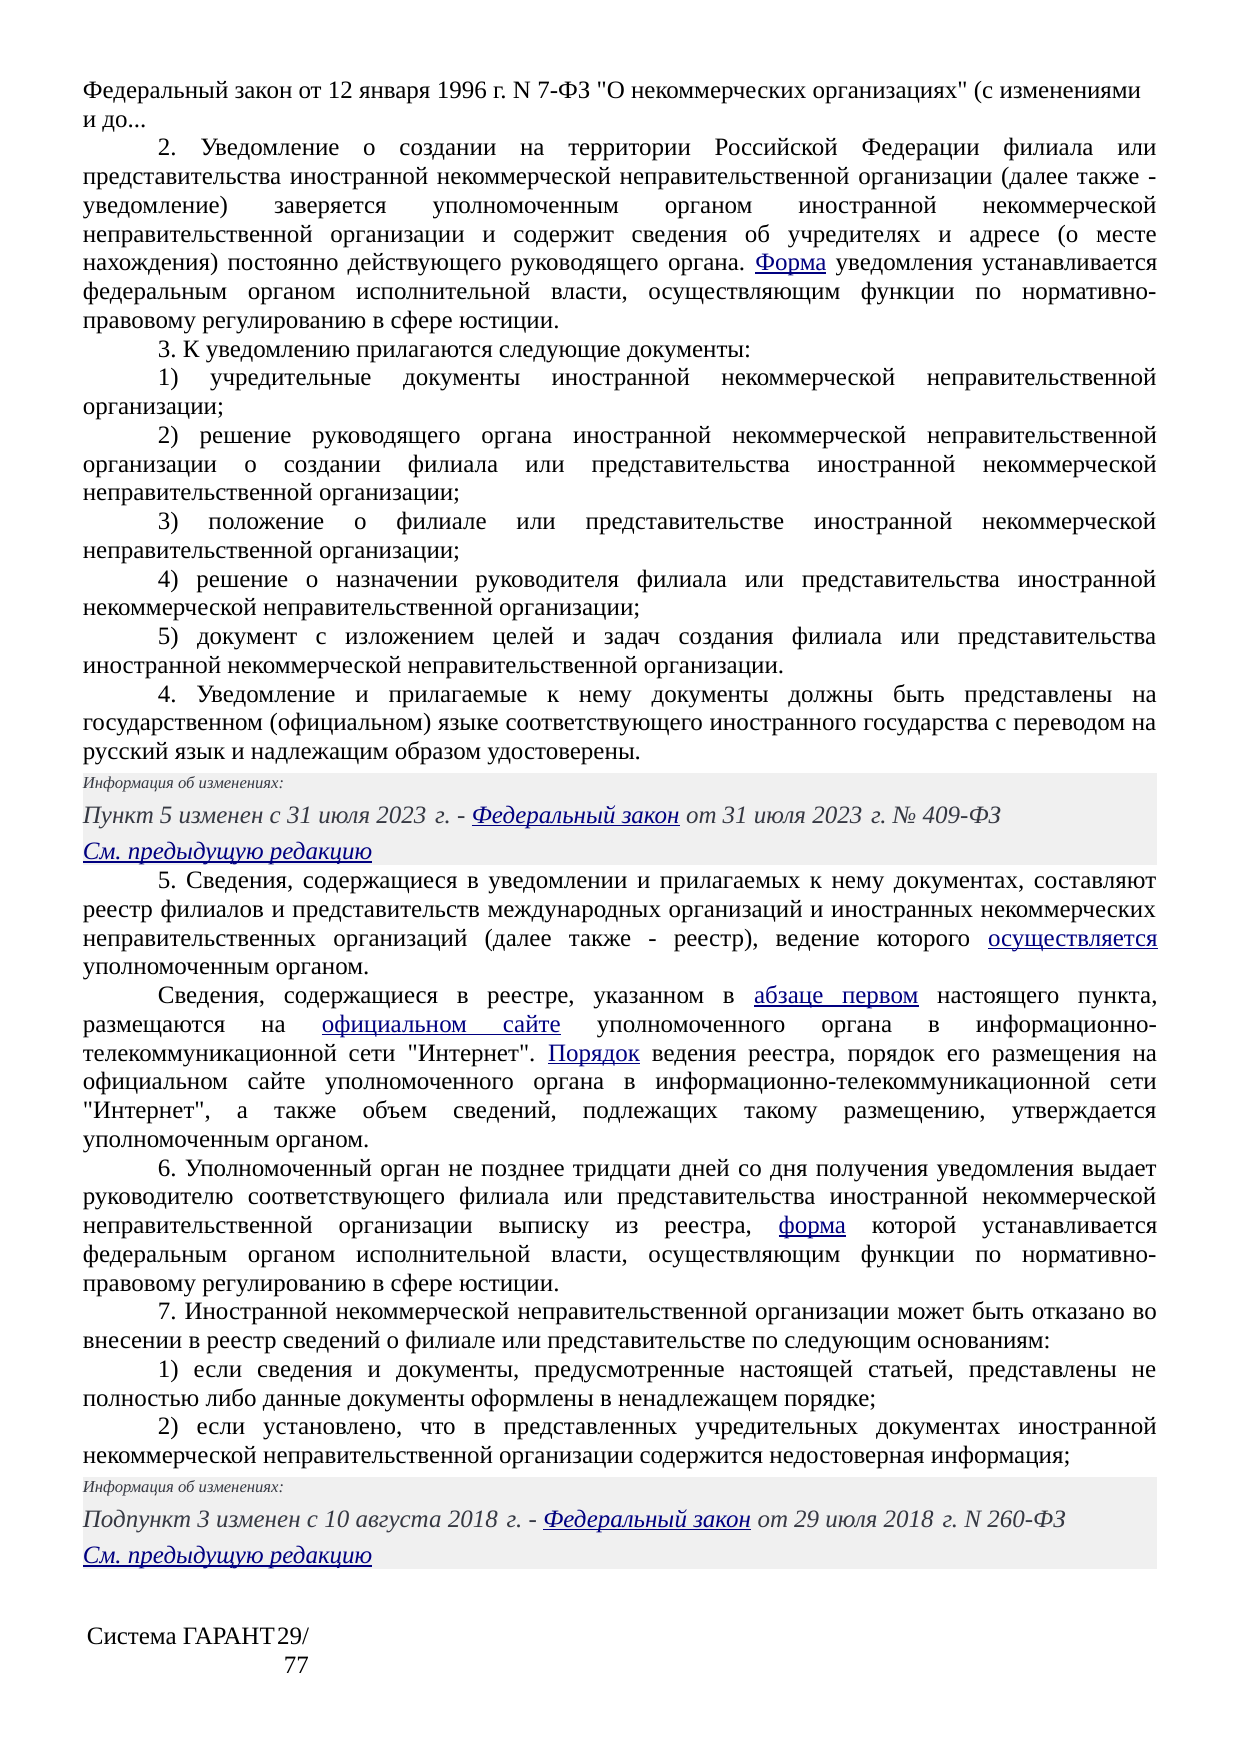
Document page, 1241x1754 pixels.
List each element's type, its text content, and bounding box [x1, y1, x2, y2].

text 2. Уведомление о создании на территории Российской Федерации филиала или представительства иностранной некоммерческой неправительственной организации (далее также - уведомление) заверяется уполномоченным органом иностранной некоммерческой неправительственной организации и содержит сведения об учредителях и адресе (о месте нахождения) постоянно действующего руководящего органа. Форма уведомления устанавливается федеральным органом исполнительной власти, осуществляющим функции по нормативно-правовому регулированию в сфере юстиции. [83, 132, 1157, 334]
text 7. Иностранной некоммерческой неправительственной организации может быть отказано во внесении в реестр сведений о филиале или представительстве по следующим основаниям: [83, 1296, 1157, 1354]
text 5) документ с изложением целей и задач создания филиала или представительства иностранной некоммерческой неправительственной организации. [83, 621, 1157, 679]
text Пункт 5 изменен с 31 июля 2023 г. - Федеральный закон от 31 июля 2023 г. № 409-ФЗ [1003, 800, 1157, 828]
text Информация об изменениях: [286, 1477, 1157, 1496]
text 1) если сведения и документы, предусмотренные настоящей статьей, представлены не полностью либо данные документы оформлены в ненадлежащем порядке; [83, 1354, 1157, 1411]
text 3) положение о филиале или представительстве иностранной некоммерческой неправительственной организации; [83, 506, 1157, 564]
text 3. К уведомлению прилагаются следующие документы: [83, 334, 1157, 362]
text Информация об изменениях: [286, 773, 1157, 792]
text 4) решение о назначении руководителя филиала или представительства иностранной некоммерческой неправительственной организации; [83, 564, 1157, 621]
text 4. Уведомление и прилагаемые к нему документы должны быть представлены на государственном (официальном) языке соответствующего иностранного государства с переводом на русский язык и надлежащим образом удостоверены. [83, 679, 1157, 765]
text 6. Уполномоченный орган не позднее тридцати дней со дня получения уведомления выдает руководителю соответствующего филиала или представительства иностранной некоммерческой неправительственной организации выписку из реестра, форма которой устанавливается федеральным органом исполнительной власти, осуществляющим функции по нормативно-правовому регулированию в сфере юстиции. [83, 1153, 1157, 1296]
text 1) учредительные документы иностранной некоммерческой неправительственной организации; [83, 362, 1157, 420]
text Сведения, содержащиеся в реестре, указанном в абзаце первом настоящего пункта, размещаются на официальном сайте уполномоченного органа в информационно-телекоммуникационной сети "Интернет". Порядок ведения реестра, порядок его размещения на официальном сайте уполномоченного органа в информационно-телекоммуникационной сети "Интернет", а также объем сведений, подлежащих такому размещению, утверждается уполномоченным органом. [83, 980, 1157, 1153]
text См. предыдущую редакцию [374, 1540, 1157, 1569]
text 5. Сведения, содержащиеся в уведомлении и прилагаемых к нему документах, составляют реестр филиалов и представительств международных организаций и иностранных некоммерческих неправительственных организаций (далее также - реестр), ведение которого осуществляется уполномоченным органом. [83, 865, 1157, 980]
text См. предыдущую редакцию [374, 836, 1157, 865]
text 2) если установлено, что в представленных учредительных документах иностранной некоммерческой неправительственной организации содержится недостоверная информация; [83, 1411, 1157, 1469]
text 2) решение руководящего органа иностранной некоммерческой неправительственной организации о создании филиала или представительства иностранной некоммерческой неправительственной организации; [83, 420, 1157, 506]
text Подпункт 3 изменен с 10 августа 2018 г. - Федеральный закон от 29 июля 2018 г. N 260-ФЗ [1068, 1504, 1157, 1532]
